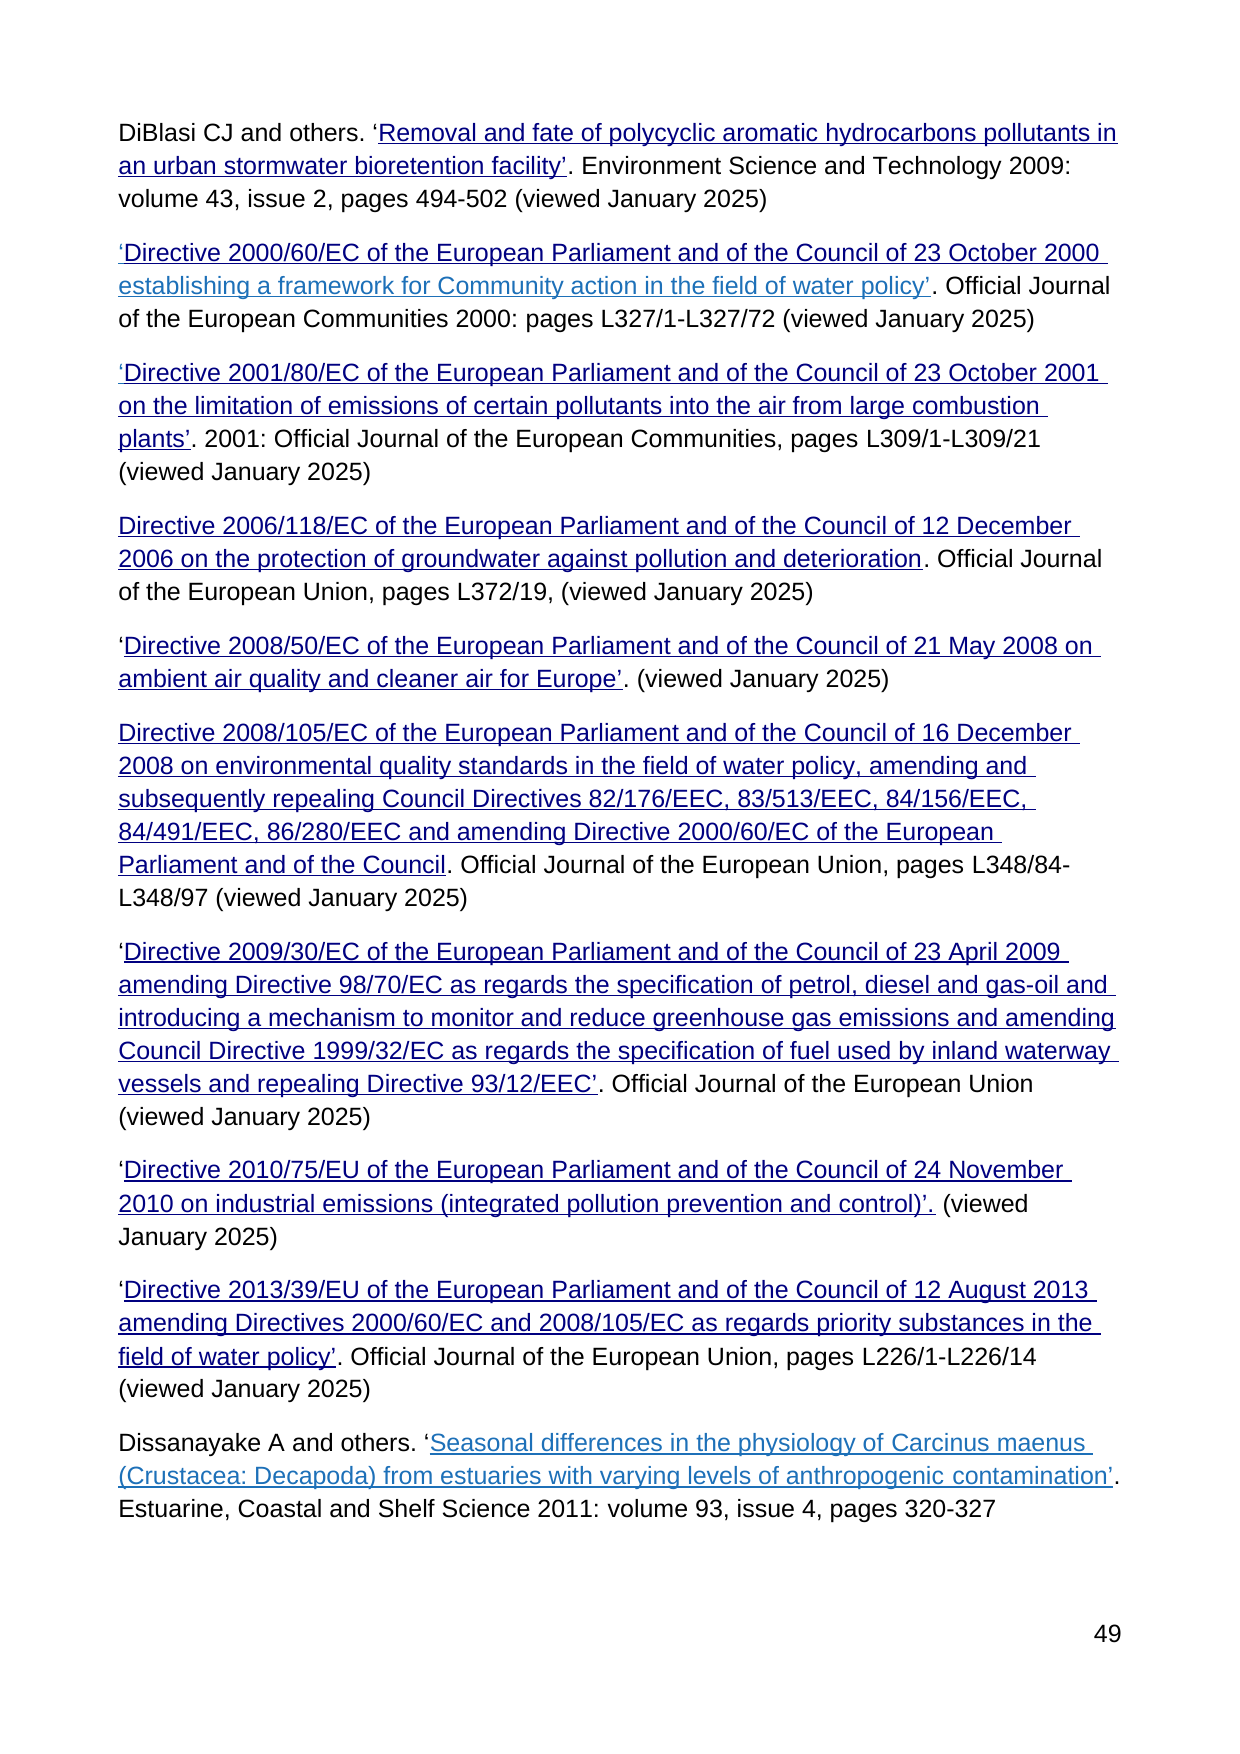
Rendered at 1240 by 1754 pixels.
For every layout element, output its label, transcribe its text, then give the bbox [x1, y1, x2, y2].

text ‘Directive 2013/39/EU of the European Parliament and of the Council of 12 August 2013 amending Directives 2000/60/EC and 2008/105/EC as regards priority substances in the field of water policy’. Official Journal of the European Union, pages L226/1-L226/14 (viewed January 2025) [118, 1275, 1121, 1403]
text ‘Directive 2010/75/EU of the European Parliament and of the Council of 24 November 2010 on industrial emissions (integrated pollution prevention and control)’. (viewed January 2025) [118, 1156, 1121, 1250]
text DiBlasi CJ and others. ‘Removal and fate of polycyclic aromatic hydrocarbons pollutants in an urban stormwater bioretention facility’. Environment Science and Technology 2009: volume 43, issue 2, pages 494-502 (viewed January 2025) [118, 118, 1121, 213]
text Dissanayake A and others. ‘Seasonal differences in the physiology of Carcinus maenus (Crustacea: Decapoda) from estuaries with varying levels of anthropogenic contamination’. Estuarine, Coastal and Shelf Science 2011: volume 93, issue 4, pages 320-327 [118, 1428, 1121, 1523]
text ‘Directive 2000/60/EC of the European Parliament and of the Council of 23 October 2000 establishing a framework for Community action in the field of water policy’. Official Journal of the European Communities 2000: pages L327/1-L327/72 (viewed January 2025) [118, 238, 1121, 333]
text ‘Directive 2008/50/EC of the European Parliament and of the Council of 21 May 2008 on ambient air quality and cleaner air for Europe’. (viewed January 2025) [118, 631, 1121, 692]
text ‘Directive 2009/30/EC of the European Parliament and of the Council of 23 April 2009 amending Directive 98/70/EC as regards the specification of petrol, diesel and gas-oil and introducing a mechanism to monitor and reduce greenhouse gas emissions and amending Council Directive 1999/32/EC as regards the specification of fuel used by inland waterway vessels and repealing Directive 93/12/EEC’. Official Journal of the European Union (viewed January 2025) [118, 937, 1121, 1130]
text Directive 2008/105/EC of the European Parliament and of the Council of 16 December 2008 on environmental quality standards in the field of water policy, amending and subsequently repealing Council Directives 82/176/EEC, 83/513/EEC, 84/156/EEC, 84/491/EEC, 86/280/EEC and amending Directive 2000/60/EC of the European Parliament and of the Council. Official Journal of the European Union, pages L348/84-L348/97 (viewed January 2025) [118, 718, 1121, 911]
text Directive 2006/118/EC of the European Parliament and of the Council of 12 December 2006 on the protection of groundwater against pollution and deterioration. Official Journal of the European Union, pages L372/19, (viewed January 2025) [118, 511, 1121, 606]
text ‘Directive 2001/80/EC of the European Parliament and of the Council of 23 October 2001 on the limitation of emissions of certain pollutants into the air from large combustion plants’. 2001: Official Journal of the European Communities, pages L309/1-L309/21 (viewed January 2025) [118, 358, 1121, 486]
